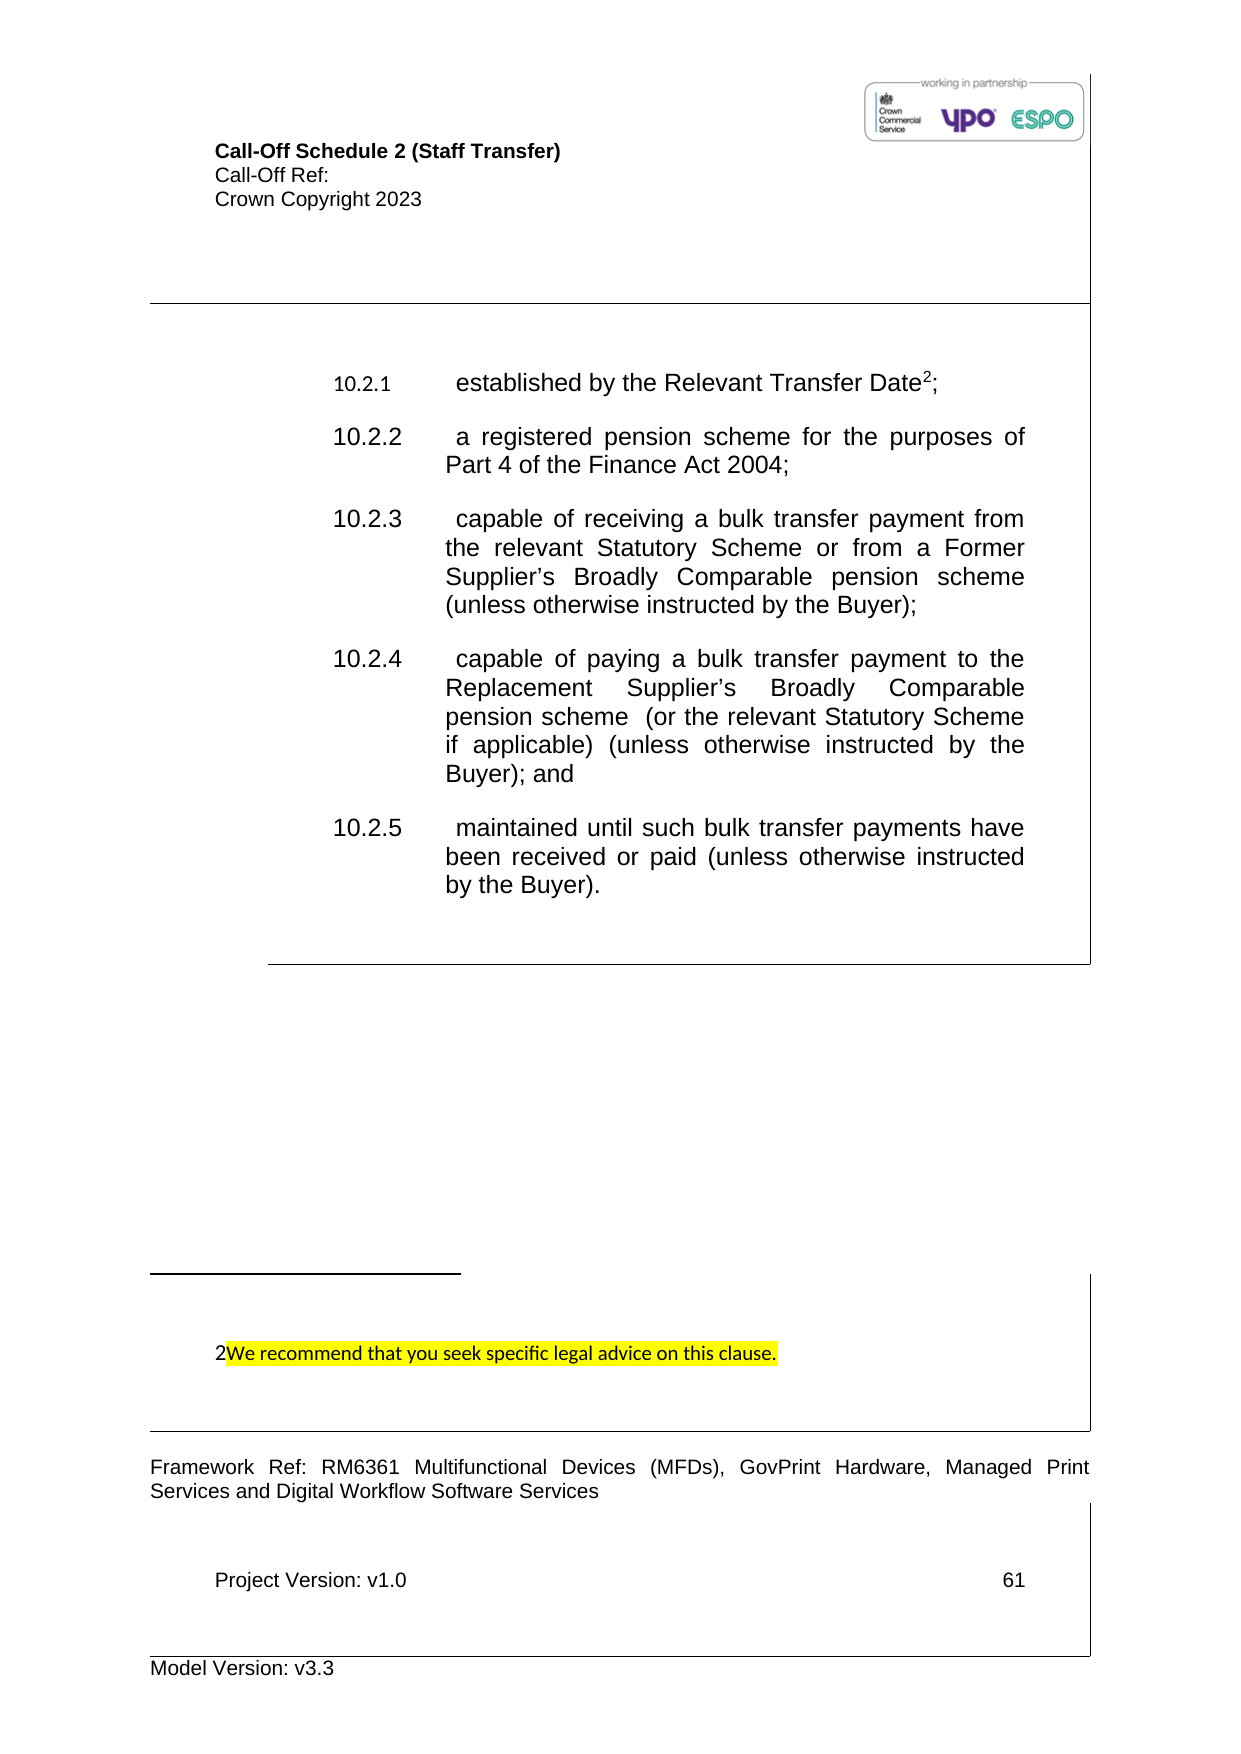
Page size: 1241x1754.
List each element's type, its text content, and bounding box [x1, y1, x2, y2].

list a registered pension scheme for the purposes of Part 4 of the Finance Act 2004; [268, 357, 1090, 439]
list capable of receiving a bulk transfer payment from the relevant Statutory Scheme or from a Former Supplier’s Broadly Comparable pension scheme (unless otherwise instructed by the Buyer); [268, 439, 1090, 579]
list We recommend that you seek specific legal advice on this clause. [150, 1274, 1090, 1431]
list established by the Relevant Transfer Date; [268, 303, 1090, 357]
list capable of paying a bulk transfer payment to the Replacement Supplier’s Broadly Comparable pension scheme (or the relevant Statutory Scheme if applicable) (unless otherwise instructed by the Buyer); and [268, 579, 1090, 748]
list maintained until such bulk transfer payments have been received or paid (unless otherwise instructed by the Buyer). [268, 748, 1090, 964]
